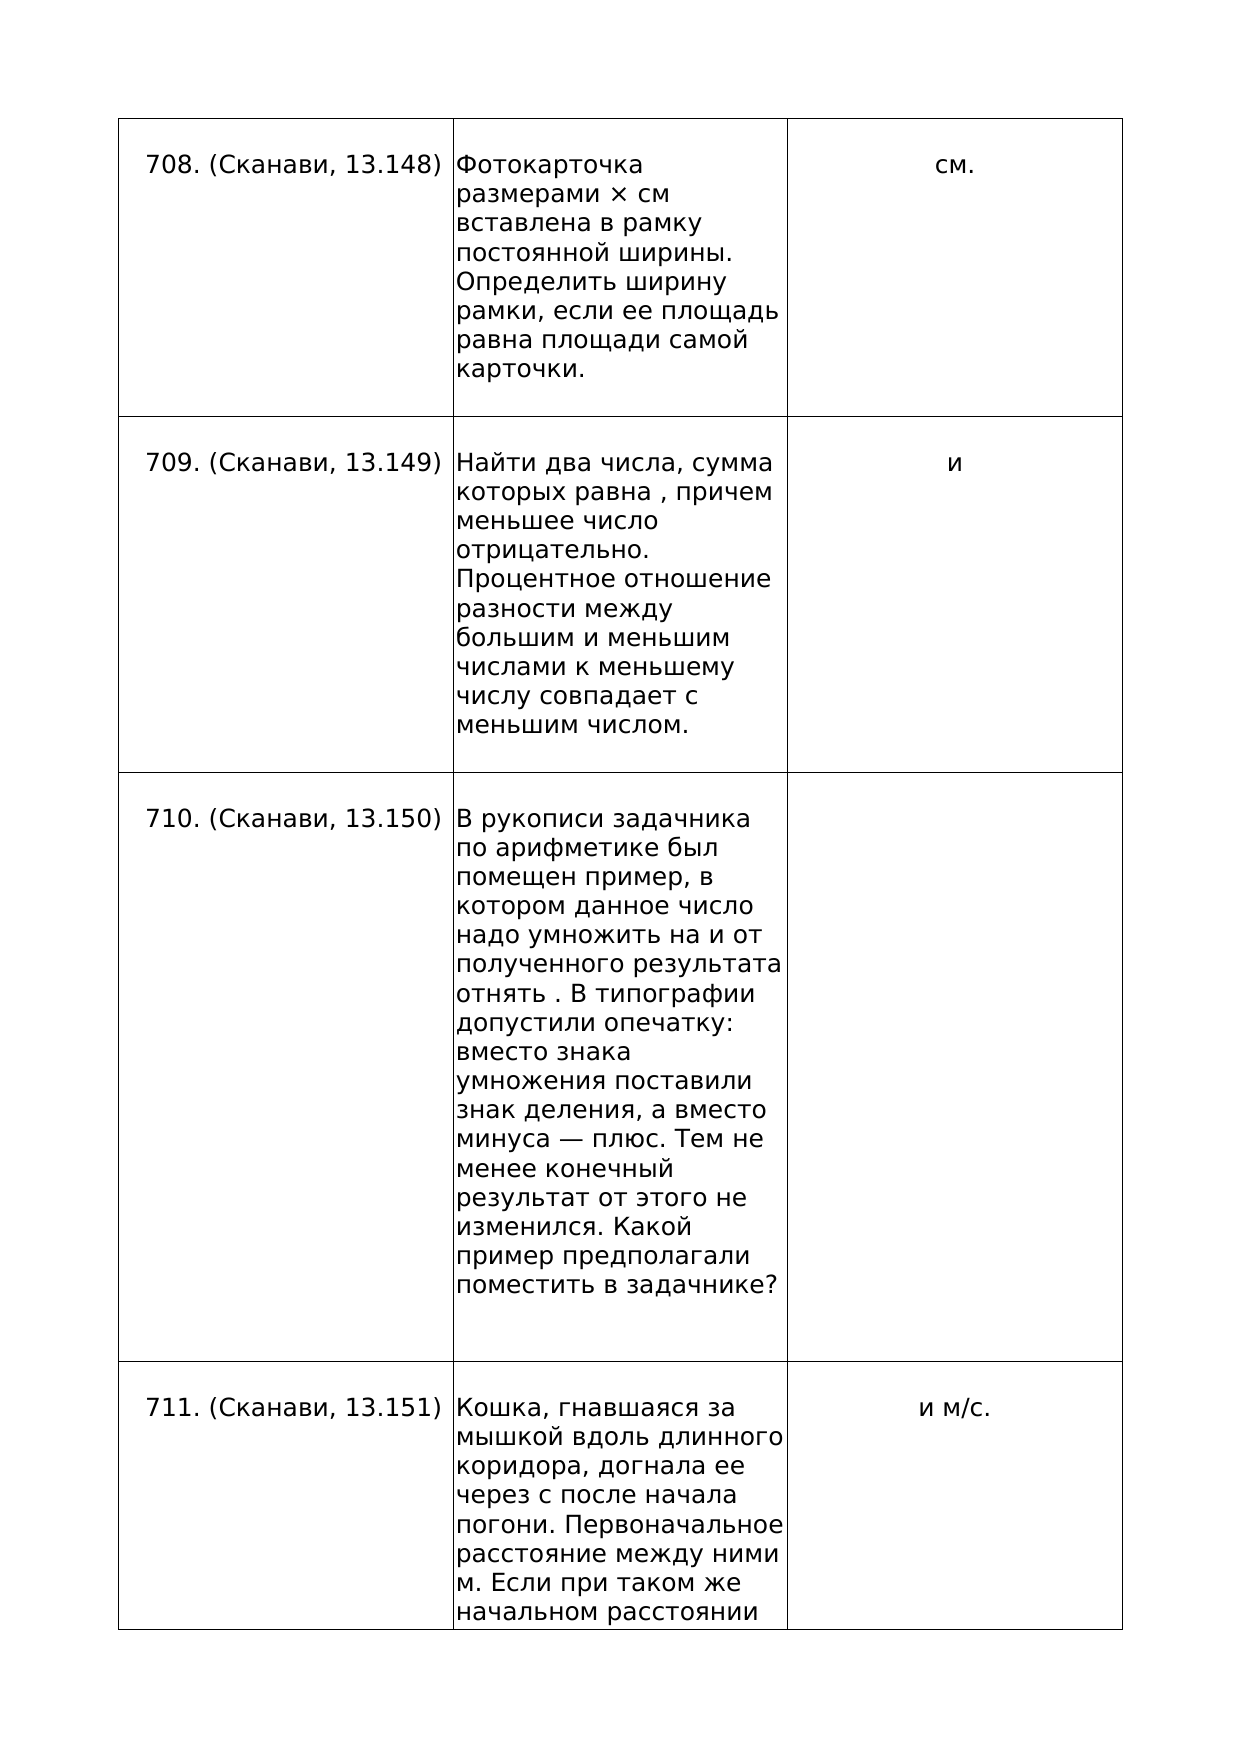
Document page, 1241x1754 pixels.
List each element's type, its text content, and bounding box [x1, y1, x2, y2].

table_cell [788, 773, 1122, 1361]
table_cell и м/с. [788, 1362, 1122, 1629]
table_cell Кошка, гнавшаяся за мышкой вдоль длинного коридора, догнала ее через с после начала погони. Первоначальное расстояние между ними м. Если при таком же начальном расстоянии [454, 1362, 787, 1629]
table_cell 711. (Сканави, 13.151) [119, 1362, 453, 1629]
table_cell Найти два числа, сумма которых равна , причем меньшее число отрицательно. Процентное отношение разности между большим и меньшим числами к меньшему числу совпадает с меньшим числом. [454, 417, 787, 772]
table_cell Фотокарточка размерами × см вставлена в рамку постоянной ширины. Определить ширину рамки, если ее площадь равна площади самой карточки. [454, 119, 787, 416]
table_cell В рукописи задачника по арифметике был помещен пример, в котором данное число надо умножить на и от полученного результата отнять . В типографии допустили опечатку: вместо знака умножения поставили знак деления, а вместо минуса — плюс. Тем не менее конечный результат от этого не изменился. Какой пример предполагали поместить в задачнике? [454, 773, 787, 1361]
table_cell и [788, 417, 1122, 772]
table_cell см. [788, 119, 1122, 416]
table_cell 708. (Сканави, 13.148) [119, 119, 453, 416]
table_cell 709. (Сканави, 13.149) [119, 417, 453, 772]
table_cell 710. (Сканави, 13.150) [119, 773, 453, 1361]
